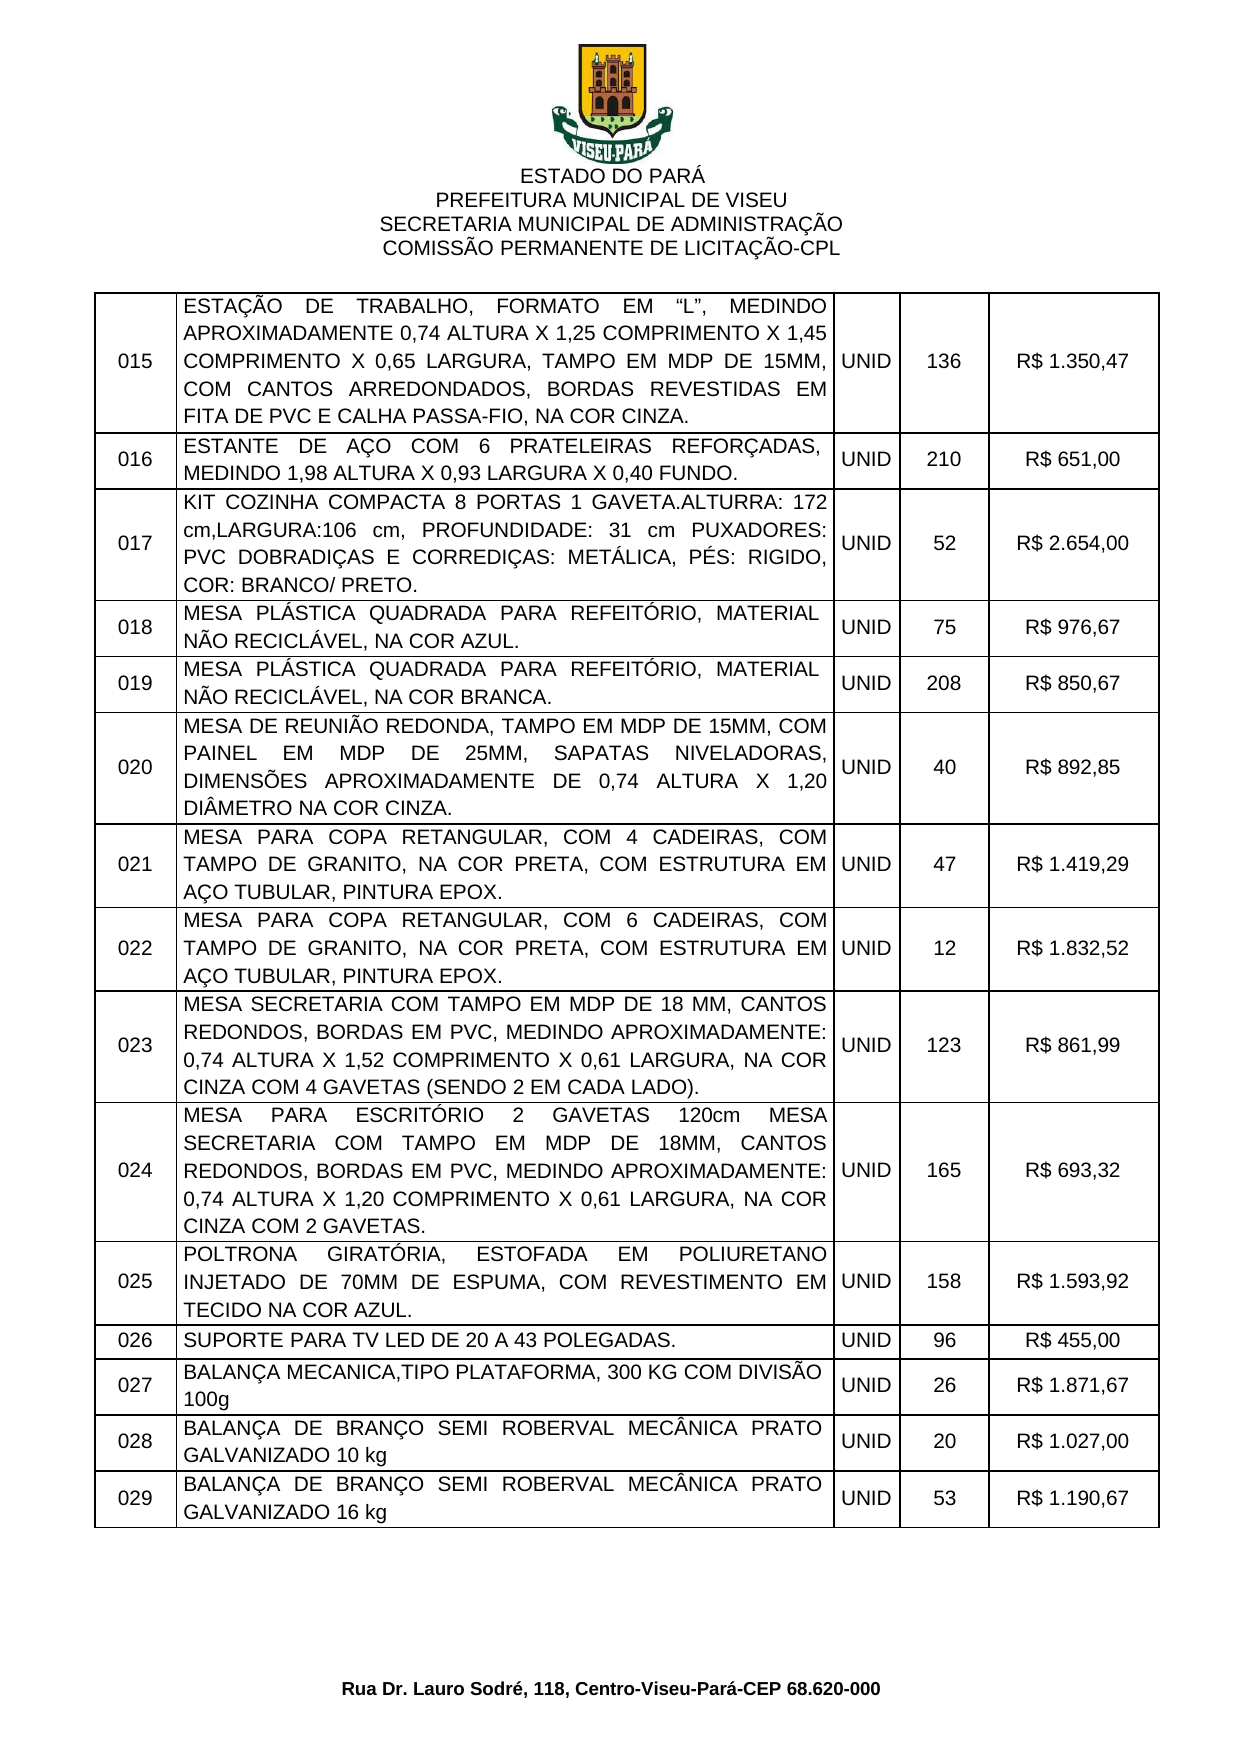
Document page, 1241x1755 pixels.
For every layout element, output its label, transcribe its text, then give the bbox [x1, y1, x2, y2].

table_cell UNID [835, 1472, 899, 1527]
table_cell 40 [901, 713, 988, 823]
table_cell POLTRONA GIRATÓRIA, ESTOFADA EM POLIURETANO INJETADO DE 70MM DE ESPUMA, COM REVESTIMENTO EM TECIDO NA COR AZUL. [177, 1242, 833, 1324]
table_cell BALANÇA MECANICA,TIPO PLATAFORMA, 300 KG COM DIVISÃO 100g [177, 1360, 833, 1414]
table_cell UNID [835, 490, 899, 599]
table_cell MESA PARA COPA RETANGULAR, COM 4 CADEIRAS, COM TAMPO DE GRANITO, NA COR PRETA, COM ESTRUTURA EM AÇO TUBULAR, PINTURA EPOX. [177, 825, 833, 907]
table_cell UNID [835, 1416, 899, 1470]
table_cell UNID [835, 713, 899, 823]
table_header 136 [901, 294, 988, 432]
table_cell 12 [901, 908, 988, 990]
table_cell R$ 651,00 [990, 434, 1158, 488]
table_cell 158 [901, 1242, 988, 1324]
table_cell MESA SECRETARIA COM TAMPO EM MDP DE 18 MM, CANTOS REDONDOS, BORDAS EM PVC, MEDINDO APROXIMADAMENTE: 0,74 ALTURA X 1,52 COMPRIMENTO X 0,61 LARGURA, NA COR CINZA COM 4 GAVETAS (SENDO 2 EM CADA LADO). [177, 992, 833, 1102]
table_cell 20 [901, 1416, 988, 1470]
table_cell R$ 1.593,92 [990, 1242, 1158, 1324]
table_cell UNID [835, 825, 899, 907]
table_cell 021 [96, 825, 176, 907]
table_cell KIT COZINHA COMPACTA 8 PORTAS 1 GAVETA.ALTURRA: 172 cm,LARGURA:106 cm, PROFUNDIDADE: 31 cm PUXADORES: PVC DOBRADIÇAS E CORREDIÇAS: METÁLICA, PÉS: RIGIDO, COR: BRANCO/ PRETO. [177, 490, 833, 599]
table_cell 023 [96, 992, 176, 1102]
table_cell MESA DE REUNIÃO REDONDA, TAMPO EM MDP DE 15MM, COM PAINEL EM MDP DE 25MM, SAPATAS NIVELADORAS, DIMENSÕES APROXIMADAMENTE DE 0,74 ALTURA X 1,20 DIÂMETRO NA COR CINZA. [177, 713, 833, 823]
table_cell R$ 1.190,67 [990, 1472, 1158, 1527]
table_cell R$ 2.654,00 [990, 490, 1158, 599]
table_cell 47 [901, 825, 988, 907]
table_cell ESTANTE DE AÇO COM 6 PRATELEIRAS REFORÇADAS, MEDINDO 1,98 ALTURA X 0,93 LARGURA X 0,40 FUNDO. [177, 434, 833, 488]
table_cell 016 [96, 434, 176, 488]
table_cell 022 [96, 908, 176, 990]
table_cell UNID [835, 908, 899, 990]
table_cell 52 [901, 490, 988, 599]
table_cell 018 [96, 601, 176, 656]
table_cell 123 [901, 992, 988, 1102]
table_cell R$ 976,67 [990, 601, 1158, 656]
table_cell 026 [96, 1326, 176, 1358]
table_cell UNID [835, 1326, 899, 1358]
table_cell 26 [901, 1360, 988, 1414]
table_cell 027 [96, 1360, 176, 1414]
table_cell 208 [901, 657, 988, 712]
table_cell 75 [901, 601, 988, 656]
table_cell 028 [96, 1416, 176, 1470]
table_cell 020 [96, 713, 176, 823]
table_cell 210 [901, 434, 988, 488]
table_cell 019 [96, 657, 176, 712]
table_cell UNID [835, 657, 899, 712]
table_cell BALANÇA DE BRANÇO SEMI ROBERVAL MECÂNICA PRATO GALVANIZADO 16 kg [177, 1472, 833, 1527]
table_cell R$ 850,67 [990, 657, 1158, 712]
table_cell 017 [96, 490, 176, 599]
table_cell R$ 693,32 [990, 1103, 1158, 1241]
table_cell UNID [835, 601, 899, 656]
table_cell BALANÇA DE BRANÇO SEMI ROBERVAL MECÂNICA PRATO GALVANIZADO 10 kg [177, 1416, 833, 1470]
table_header 015 [96, 294, 176, 432]
table_cell UNID [835, 1103, 899, 1241]
table_cell MESA PLÁSTICA QUADRADA PARA REFEITÓRIO, MATERIAL NÃO RECICLÁVEL, NA COR AZUL. [177, 601, 833, 656]
table_cell R$ 455,00 [990, 1326, 1158, 1358]
table_cell MESA PLÁSTICA QUADRADA PARA REFEITÓRIO, MATERIAL NÃO RECICLÁVEL, NA COR BRANCA. [177, 657, 833, 712]
table_header UNID [835, 294, 899, 432]
table_cell 024 [96, 1103, 176, 1241]
table_cell R$ 1.027,00 [990, 1416, 1158, 1470]
table_cell MESA PARA ESCRITÓRIO 2 GAVETAS 120cm MESA SECRETARIA COM TAMPO EM MDP DE 18MM, CANTOS REDONDOS, BORDAS EM PVC, MEDINDO APROXIMADAMENTE: 0,74 ALTURA X 1,20 COMPRIMENTO X 0,61 LARGURA, NA COR CINZA COM 2 GAVETAS. [177, 1103, 833, 1241]
table_cell UNID [835, 1360, 899, 1414]
table_cell 025 [96, 1242, 176, 1324]
table_cell R$ 892,85 [990, 713, 1158, 823]
table_header R$ 1.350,47 [990, 294, 1158, 432]
table_cell UNID [835, 992, 899, 1102]
table_cell 029 [96, 1472, 176, 1527]
table_header ESTAÇÃO DE TRABALHO, FORMATO EM “L”, MEDINDO APROXIMADAMENTE 0,74 ALTURA X 1,25 COMPRIMENTO X 1,45 COMPRIMENTO X 0,65 LARGURA, TAMPO EM MDP DE 15MM, COM CANTOS ARREDONDADOS, BORDAS REVESTIDAS EM FITA DE PVC E CALHA PASSA-FIO, NA COR CINZA. [177, 294, 833, 432]
table_cell 96 [901, 1326, 988, 1358]
table_cell MESA PARA COPA RETANGULAR, COM 6 CADEIRAS, COM TAMPO DE GRANITO, NA COR PRETA, COM ESTRUTURA EM AÇO TUBULAR, PINTURA EPOX. [177, 908, 833, 990]
table_cell UNID [835, 434, 899, 488]
table_cell R$ 1.832,52 [990, 908, 1158, 990]
table_cell 165 [901, 1103, 988, 1241]
table_cell R$ 1.871,67 [990, 1360, 1158, 1414]
table_cell 53 [901, 1472, 988, 1527]
table_cell R$ 1.419,29 [990, 825, 1158, 907]
table_cell R$ 861,99 [990, 992, 1158, 1102]
table_cell SUPORTE PARA TV LED DE 20 A 43 POLEGADAS. [177, 1326, 833, 1358]
table_cell UNID [835, 1242, 899, 1324]
